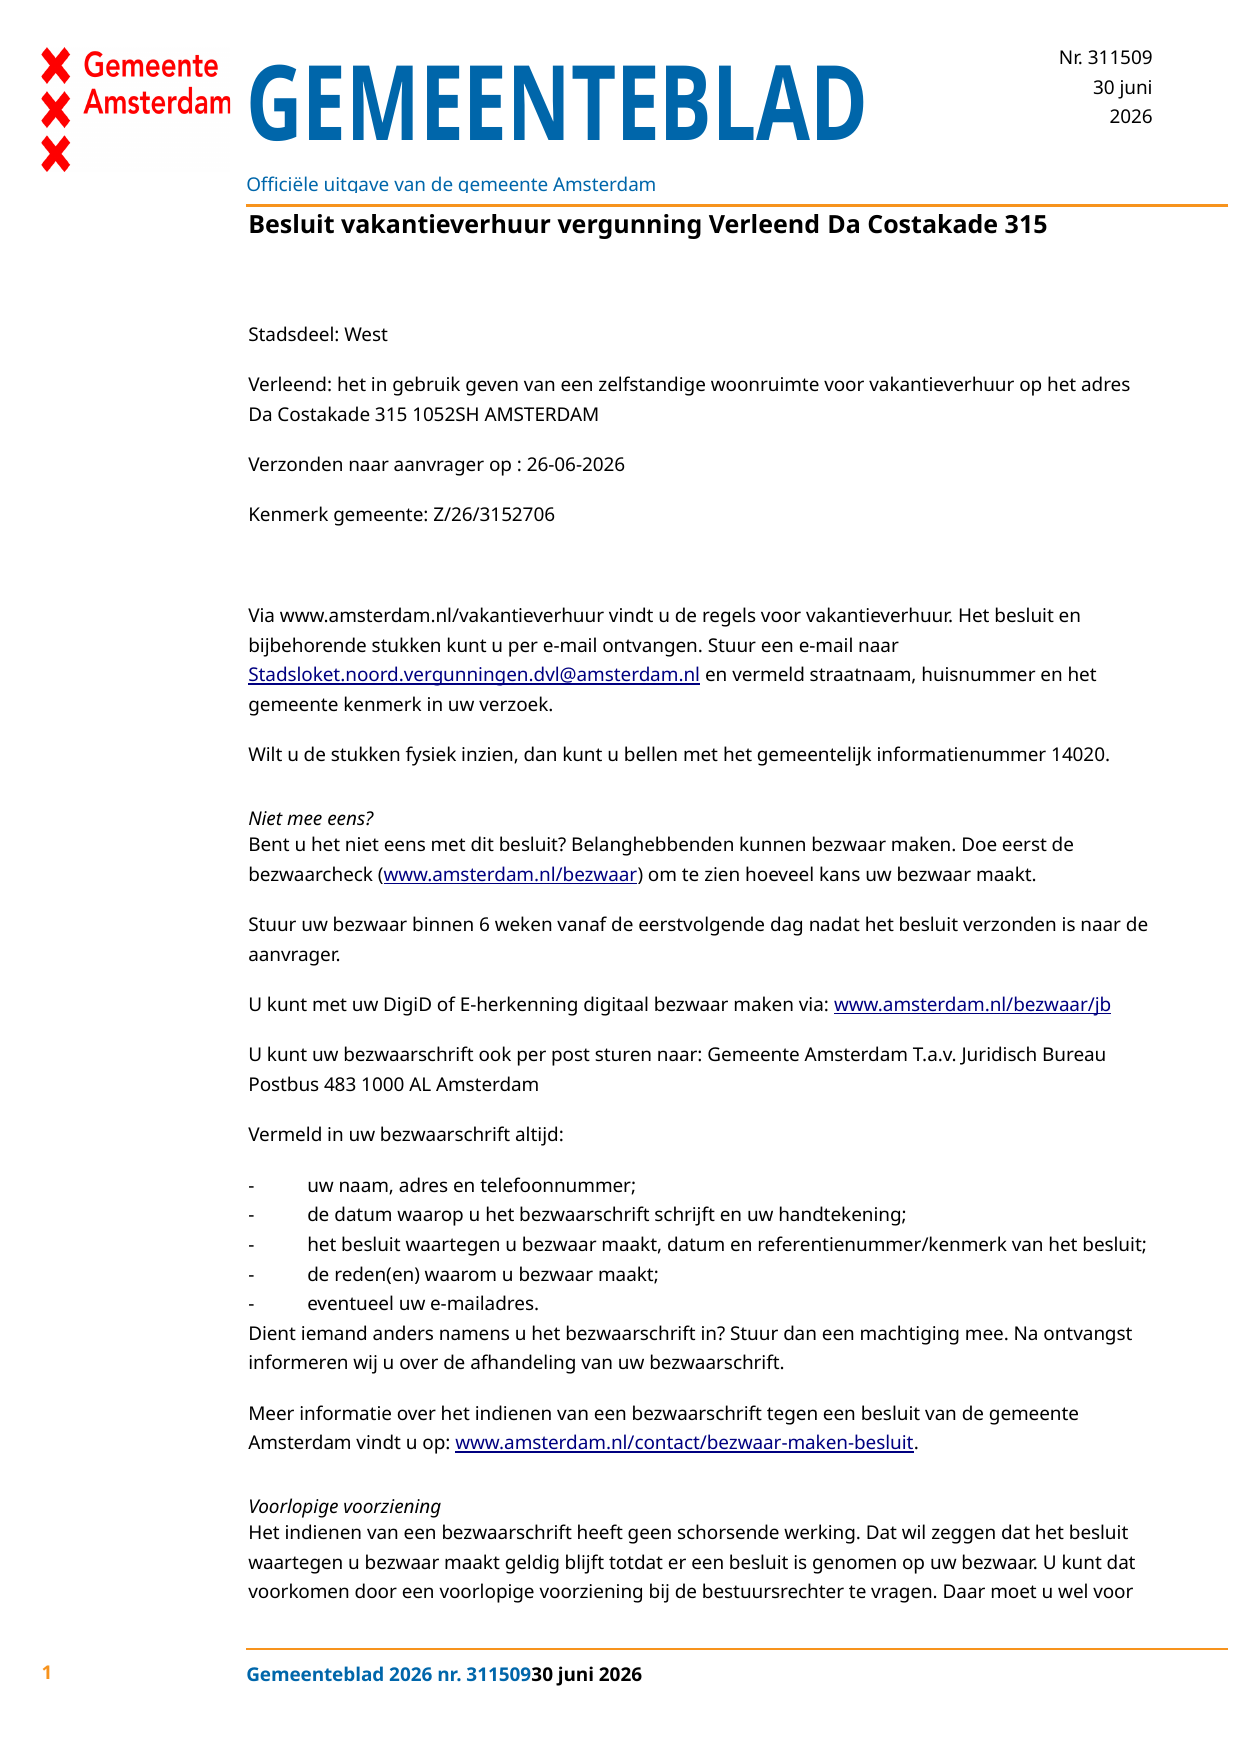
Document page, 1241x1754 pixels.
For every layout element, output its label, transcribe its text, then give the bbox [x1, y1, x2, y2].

list de datum waarop u het bezwaarschrift schrijft en uw handtekening; [248, 1202, 1152, 1227]
text Het indienen van een bezwaarschrift heeft geen schorsende werking. Dat wil zeggen dat het besluit waartegen u bezwaar maakt geldig blijft totdat er een besluit is genomen op uw bezwaar. U kunt dat voorkomen door een voorlopige voorziening bij de bestuursrechter te vragen. Daar moet u wel voor [248, 1519, 1152, 1604]
text U kunt met uw DigiD of E-herkenning digitaal bezwaar maken via: www.amsterdam.nl/bezwaar/jb [248, 991, 1152, 1017]
text Vermeld in uw bezwaarschrift altijd: [248, 1122, 1152, 1147]
text Verleend: het in gebruik geven van een zelfstandige woonruimte voor vakantieverhuur op het adres Da Costakade 315 1052SH AMSTERDAM [248, 371, 1152, 426]
text Bent u het niet eens met dit besluit? Belanghebbenden kunnen bezwaar maken. Doe eerst de bezwaarcheck (www.amsterdam.nl/bezwaar) om te zien hoeveel kans uw bezwaar maakt. [248, 831, 1152, 887]
text Stuur uw bezwaar binnen 6 weken vanaf de eerstvolgende dag nadat het besluit verzonden is naar de aanvrager. [248, 911, 1152, 967]
text Besluit vakantieverhuur vergunning Verleend Da Costakade 315 [248, 207, 1152, 241]
text Meer informatie over het indienen van een bezwaarschrift tegen een besluit van de gemeente Amsterdam vindt u op: www.amsterdam.nl/contact/bezwaar-maken-besluit. [248, 1400, 1152, 1455]
list het besluit waartegen u bezwaar maakt, datum en referentienummer/kenmerk van het besluit; [248, 1231, 1152, 1257]
text Dient iemand anders namens u het bezwaarschrift in? Stuur dan een machtiging mee. Na ontvangst informeren wij u over de afhandeling van uw bezwaarschrift. [248, 1320, 1152, 1375]
text U kunt uw bezwaarschrift ook per post sturen naar: Gemeente Amsterdam T.a.v. Juridisch Bureau Postbus 483 1000 AL Amsterdam [248, 1042, 1152, 1097]
text Voorlopige voorziening [248, 1493, 1152, 1519]
text Wilt u de stukken fysiek inzien, dan kunt u bellen met het gemeentelijk informatienummer 14020. [248, 742, 1152, 767]
text Stadsdeel: West [248, 321, 1152, 346]
text Niet mee eens? [248, 806, 1152, 831]
text Via www.amsterdam.nl/vakantieverhuur vindt u de regels voor vakantieverhuur. Het besluit en bijbehorende stukken kunt u per e-mail ontvangen. Stuur een e-mail naar Stadsloket.noord.vergunningen.dvl@amsterdam.nl en vermeld straatnaam, huisnummer en het gemeente kenmerk in uw verzoek. [248, 602, 1152, 717]
text Kenmerk gemeente: Z/26/3152706 [248, 502, 1152, 527]
text Verzonden naar aanvrager op : 26-06-2026 [248, 451, 1152, 477]
list uw naam, adres en telefoonnummer; [248, 1172, 1152, 1198]
list eventueel uw e-mailadres. [248, 1290, 1152, 1316]
list de reden(en) waarom u bezwaar maakt; [248, 1261, 1152, 1287]
picture [41, 47, 231, 172]
